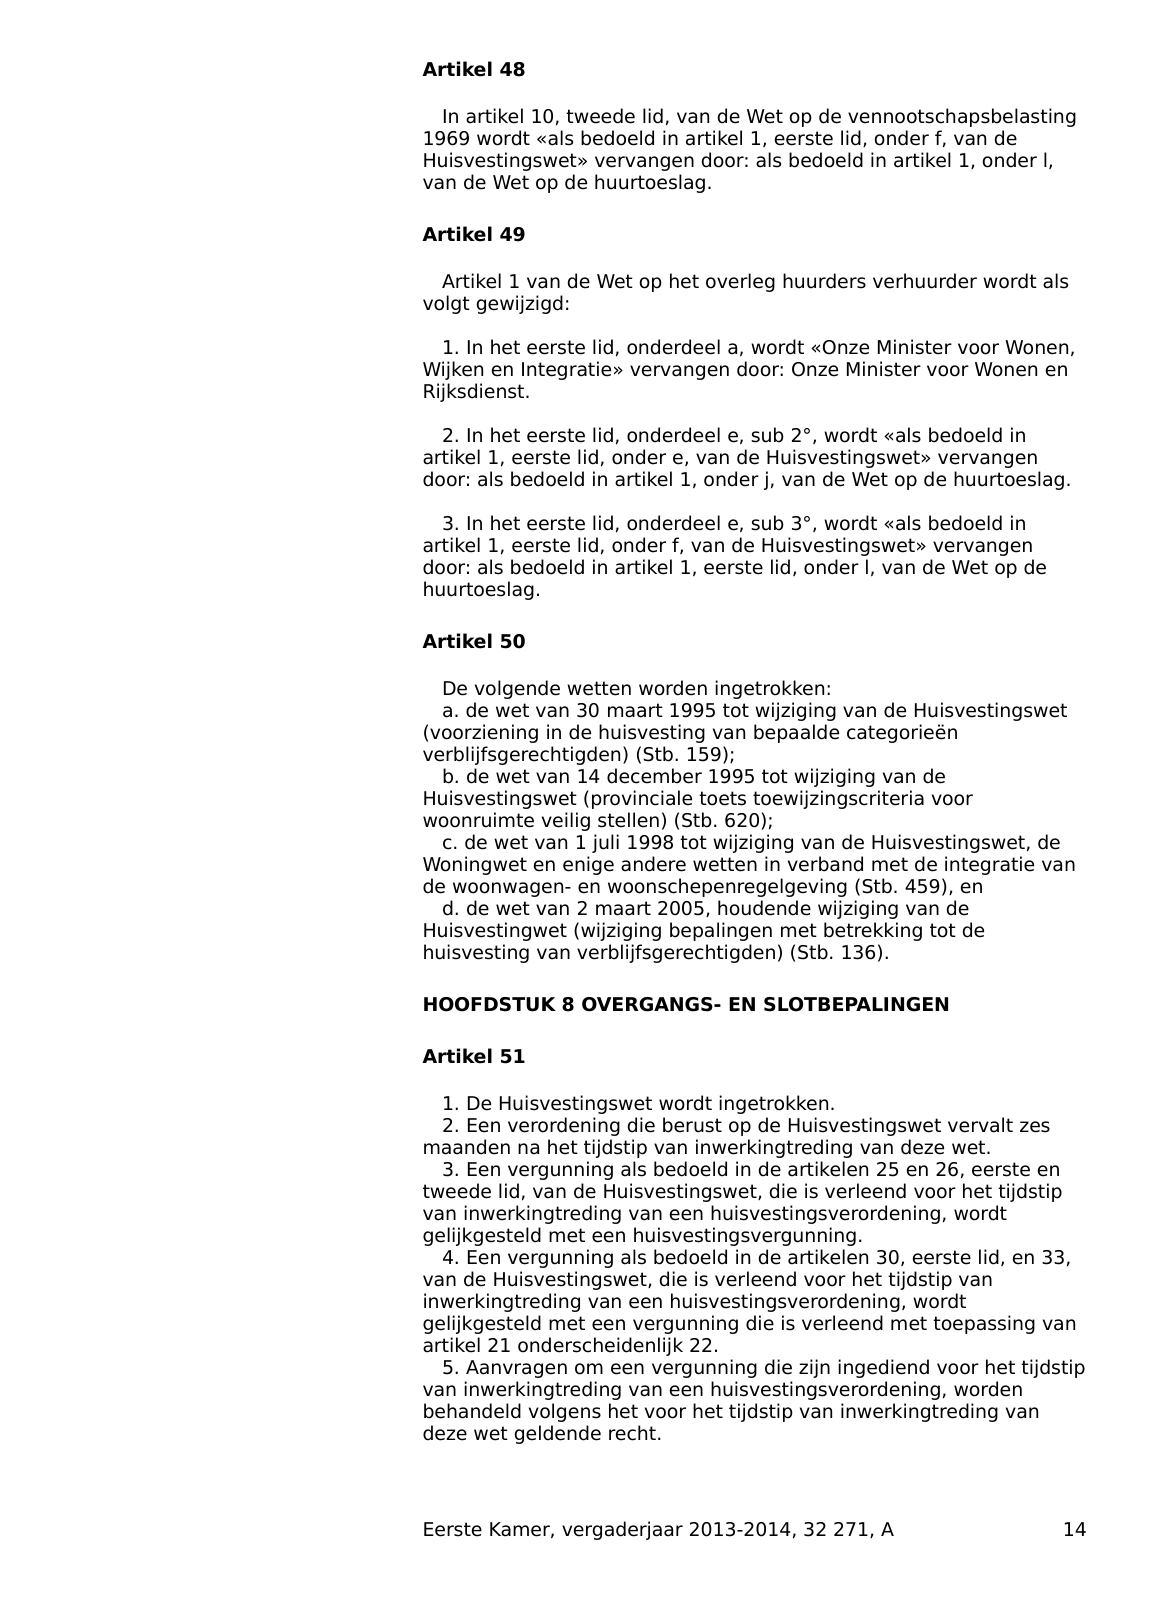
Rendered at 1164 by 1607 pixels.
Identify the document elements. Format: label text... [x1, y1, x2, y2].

text 2. In het eerste lid, onderdeel e, sub 2°, wordt «als bedoeld in artikel 1, eerste lid, onder e, van de Huisvestingswet» vervangen door: als bedoeld in artikel 1, onder j, van de Wet op de huurtoeslag. [422, 425, 1087, 491]
subtitle Artikel 48 [422, 59, 1087, 81]
text 4. Een vergunning als bedoeld in de artikelen 30, eerste lid, en 33, van de Huisvestingswet, die is verleend voor het tijdstip van inwerkingtreding van een huisvestingsverordening, wordt gelijkgesteld met een vergunning die is verleend met toepassing van artikel 21 onderscheidenlijk 22. [422, 1247, 1087, 1357]
text a. de wet van 30 maart 1995 tot wijziging van de Huisvestingswet (voorziening in de huisvesting van bepaalde categorieën verblijfsgerechtigden) (Stb. 159); [422, 700, 1087, 766]
text 1. In het eerste lid, onderdeel a, wordt «Onze Minister voor Wonen, Wijken en Integratie» vervangen door: Onze Minister voor Wonen en Rijksdienst. [422, 337, 1087, 403]
subtitle Artikel 51 [422, 1046, 1087, 1068]
subtitle Artikel 49 [422, 224, 1087, 246]
text De volgende wetten worden ingetrokken: [422, 678, 1087, 700]
text 1. De Huisvestingswet wordt ingetrokken. [422, 1093, 1087, 1115]
subtitle Artikel 50 [422, 631, 1087, 653]
text 3. In het eerste lid, onderdeel e, sub 3°, wordt «als bedoeld in artikel 1, eerste lid, onder f, van de Huisvestingswet» vervangen door: als bedoeld in artikel 1, eerste lid, onder l, van de Wet op de huurtoeslag. [422, 513, 1087, 601]
text 2. Een verordening die berust op de Huisvestingswet vervalt zes maanden na het tijdstip van inwerkingtreding van deze wet. [422, 1115, 1087, 1159]
text b. de wet van 14 december 1995 tot wijziging van de Huisvestingswet (provinciale toets toewijzingscriteria voor woonruimte veilig stellen) (Stb. 620); [422, 766, 1087, 832]
text d. de wet van 2 maart 2005, houdende wijziging van de Huisvestingwet (wijziging bepalingen met betrekking tot de huisvesting van verblijfsgerechtigden) (Stb. 136). [422, 898, 1087, 964]
text In artikel 10, tweede lid, van de Wet op de vennootschapsbelasting 1969 wordt «als bedoeld in artikel 1, eerste lid, onder f, van de Huisvestingswet» vervangen door: als bedoeld in artikel 1, onder l, van de Wet op de huurtoeslag. [422, 106, 1087, 194]
text 5. Aanvragen om een vergunning die zijn ingediend voor het tijdstip van inwerkingtreding van een huisvestingsverordening, worden behandeld volgens het voor het tijdstip van inwerkingtreding van deze wet geldende recht. [422, 1357, 1087, 1444]
subtitle HOOFDSTUK 8 OVERGANGS- EN SLOTBEPALINGEN [422, 994, 1087, 1016]
text c. de wet van 1 juli 1998 tot wijziging van de Huisvestingswet, de Woningwet en enige andere wetten in verband met de integratie van de woonwagen- en woonschepenregelgeving (Stb. 459), en [422, 832, 1087, 898]
text Artikel 1 van de Wet op het overleg huurders verhuurder wordt als volgt gewijzigd: [422, 271, 1087, 315]
text 3. Een vergunning als bedoeld in de artikelen 25 en 26, eerste en tweede lid, van de Huisvestingswet, die is verleend voor het tijdstip van inwerkingtreding van een huisvestingsverordening, wordt gelijkgesteld met een huisvestingsvergunning. [422, 1159, 1087, 1247]
